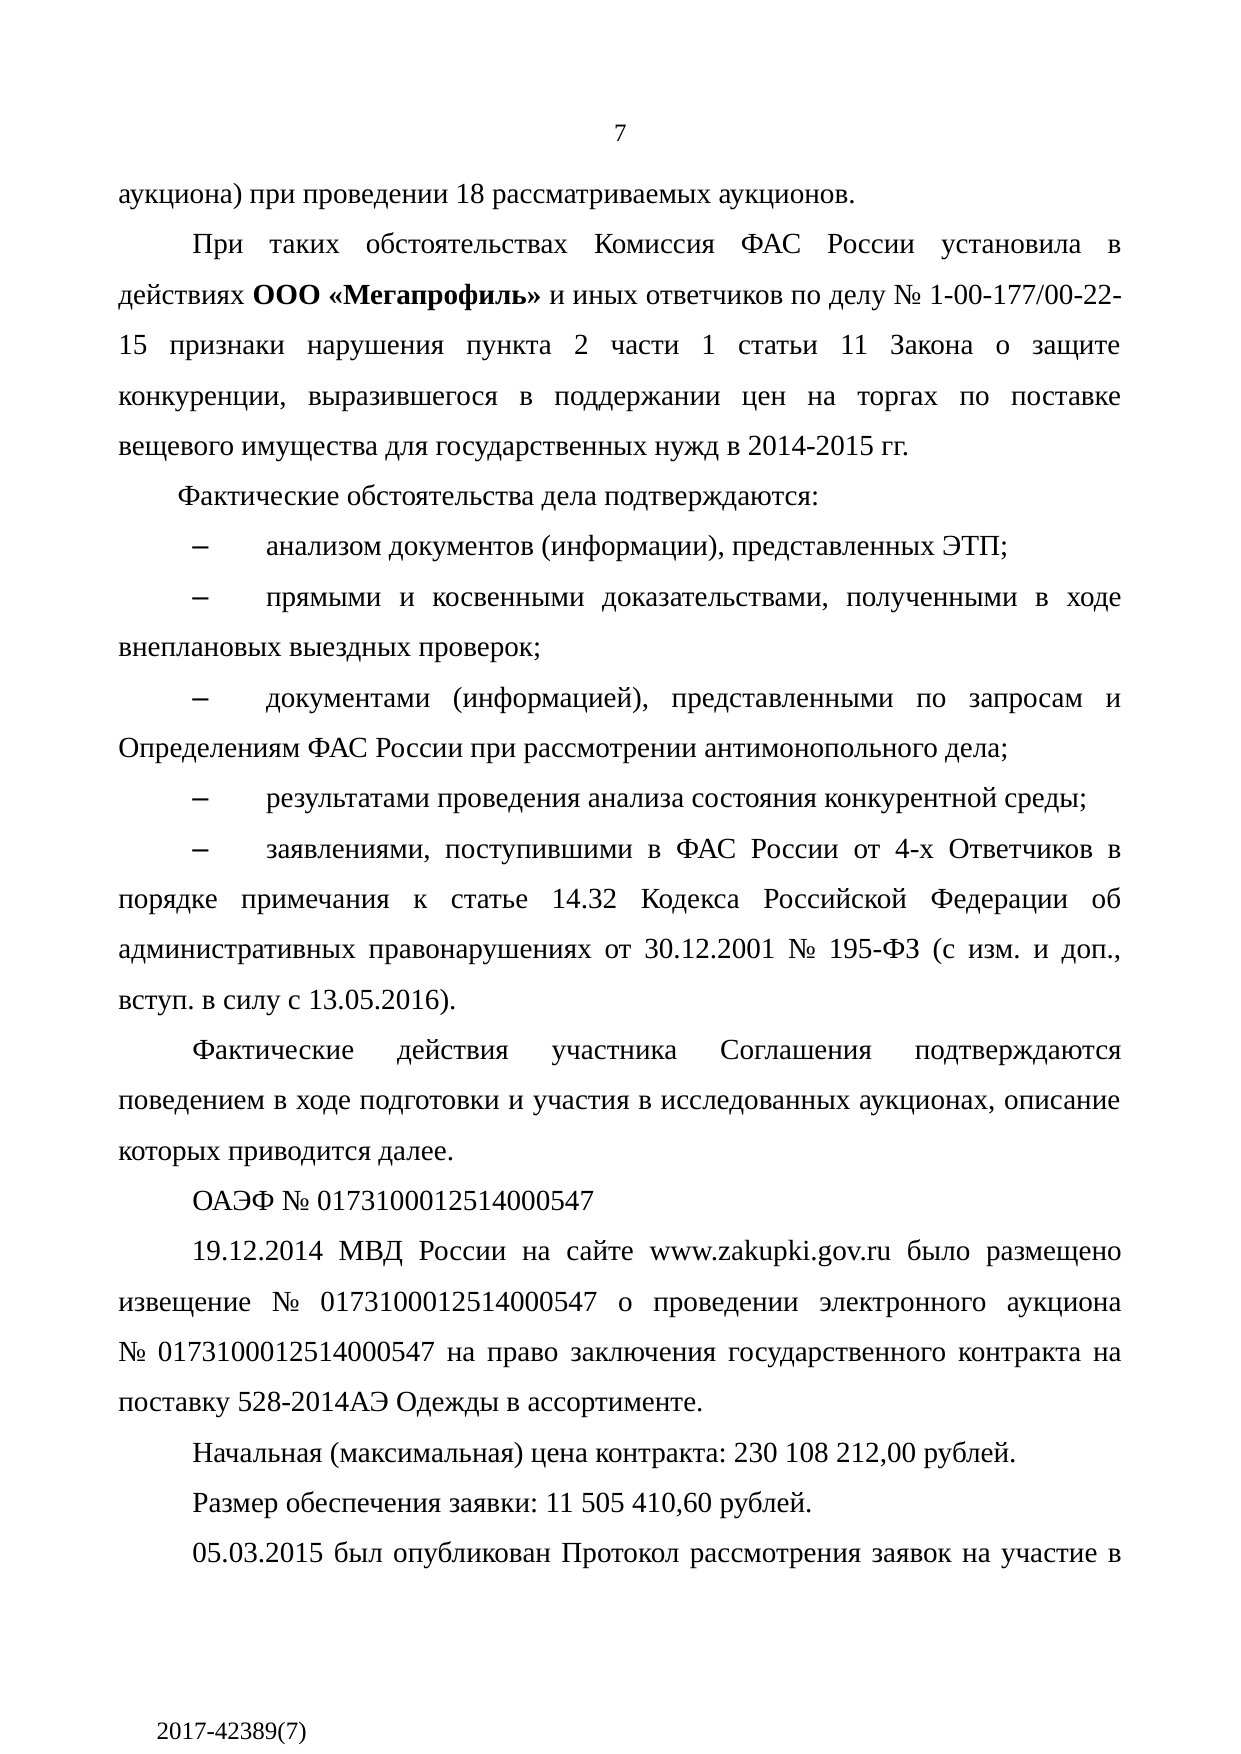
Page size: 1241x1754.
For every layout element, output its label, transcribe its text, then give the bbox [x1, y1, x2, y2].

text 05.03.2015 был опубликован Протокол рассмотрения заявок на участие в [118, 1535, 1122, 1569]
text Фактические действия участника Соглашения подтверждаются поведением в ходе подготовки и участия в исследованных аукционах, описание которых приводится далее. [118, 1032, 1122, 1166]
text Фактические обстоятельства дела подтверждаются: [118, 478, 1122, 512]
text 19.12.2014 МВД России на сайте www.zakupki.gov.ru было размещено извещение № 0173100012514000547 о проведении электронного аукциона № 0173100012514000547 на право заключения государственного контракта на поставку 528-2014АЭ Одежды в ассортименте. [118, 1233, 1122, 1418]
text аукциона) при проведении 18 рассматриваемых аукционов. [118, 176, 1122, 210]
text ОАЭФ № 0173100012514000547 [118, 1183, 1122, 1217]
text Начальная (максимальная) цена контракта: 230 108 212,00 рублей. [118, 1435, 1122, 1468]
list анализом документов (информации), представленных ЭТП; [118, 528, 1122, 562]
list результатами проведения анализа состояния конкурентной среды; [118, 780, 1122, 814]
text При таких обстоятельствах Комиссия ФАС России установила в действиях ООО «Мегапрофиль» и иных ответчиков по делу № 1-00-177/00-22-15 признаки нарушения пункта 2 части 1 статьи 11 Закона о защите конкуренции, выразившегося в поддержании цен на торгах по поставке вещевого имущества для государственных нужд в 2014-2015 гг. [118, 227, 1122, 461]
text Размер обеспечения заявки: 11 505 410,60 рублей. [118, 1485, 1122, 1518]
list документами (информацией), представленными по запросам и Определениям ФАС России при рассмотрении антимонопольного дела; [118, 680, 1122, 764]
list заявлениями, поступившими в ФАС России от 4-х Ответчиков в порядке примечания к статье 14.32 Кодекса Российской Федерации об административных правонарушениях от 30.12.2001 № 195-ФЗ (с изм. и доп., вступ. в силу с 13.05.2016). [118, 831, 1122, 1015]
list прямыми и косвенными доказательствами, полученными в ходе внеплановых выездных проверок; [118, 579, 1122, 663]
